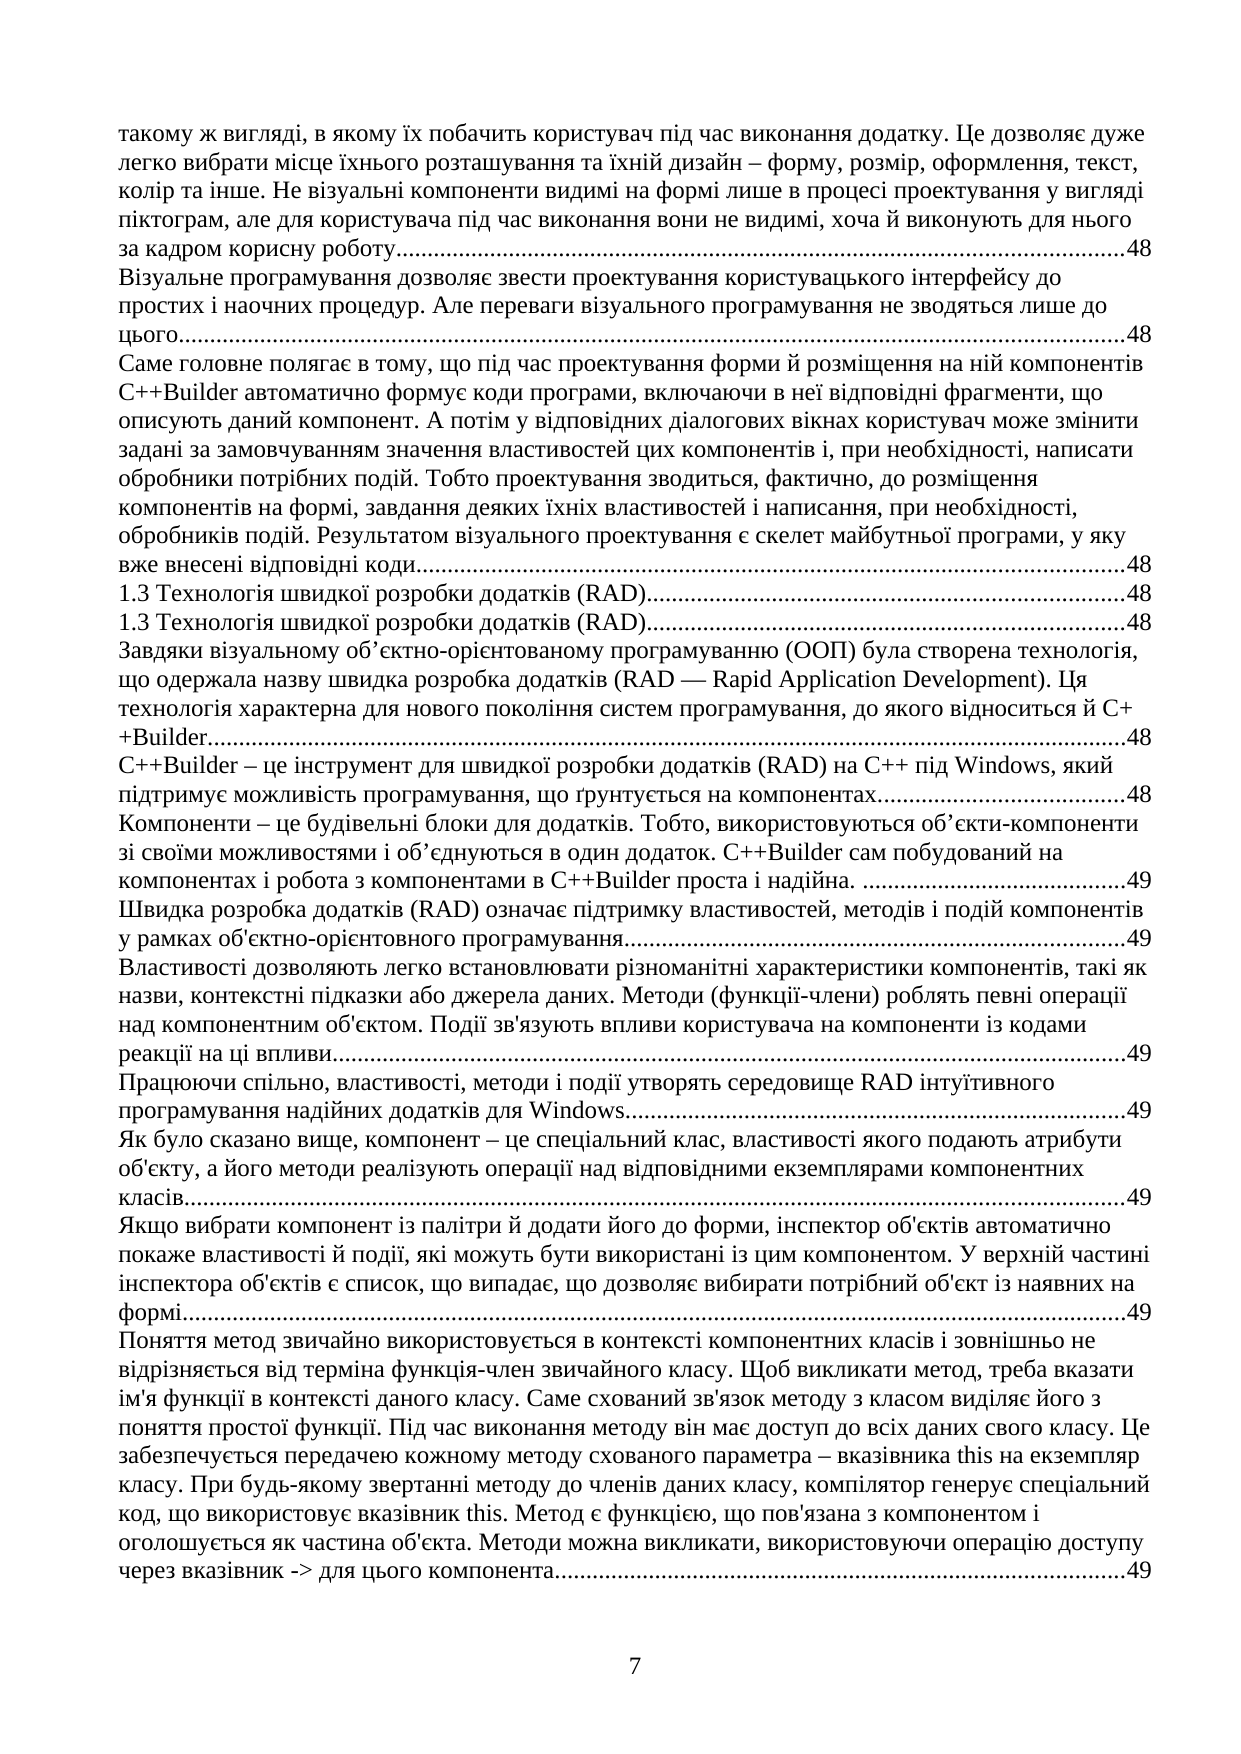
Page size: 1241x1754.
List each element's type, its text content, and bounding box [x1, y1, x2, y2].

text 1.3 Технологія швидкої розробки додатків (RAD) 48 [118, 607, 1152, 636]
text Візуальне програмування дозволяє звести проектування користувацького інтерфейсу до простих і наочних процедур. Але переваги візуального програмування не зводяться лише до цього. 48 [118, 262, 1152, 348]
text Компоненти можуть бути візуальні, видимі при роботі додатку, і не візуальні, виконуючі ті або інші службові функції. Візуальні компоненти відразу видні на екрані у процесі проектування у такому ж вигляді, в якому їх побачить користувач під час виконання додатку. Це дозволяє дуже легко вибрати місце їхнього розташування та їхній дизайн – форму, розмір, оформлення, текст, колір та інше. Не візуальні компоненти видимі на формі лише в процесі проектування у вигляді піктограм, але для користувача під час виконання вони не видимі, хоча й виконують для нього за кадром корисну роботу. 48 [118, 118, 1152, 262]
text C++Builder – це інструмент для швидкої розробки додатків (RAD) на С++ під Windows, який підтримує можливість програмування, що ґрунтується на компонентах. 48 [118, 751, 1152, 808]
text Швидка розробка додатків (RAD) означає підтримку властивостей, методів і подій компонентів у рамках об'єктно-орієнтовного програмування. 49 [118, 894, 1152, 952]
text Як було сказано вище, компонент – це спеціальний клас, властивості якого подають атрибути об'єкту, а його методи реалізують операції над відповідними екземплярами компонентних класів. 49 [118, 1124, 1152, 1211]
text Саме головне полягає в тому, що під час проектування форми й розміщення на ній компонентів C++Builder автоматично формує коди програми, включаючи в неї відповідні фрагменти, що описують даний компонент. А потім у відповідних діалогових вікнах користувач може змінити задані за замовчуванням значення властивостей цих компонентів і, при необхідності, написати обробники потрібних подій. Тобто проектування зводиться, фактично, до розміщення компонентів на формі, завдання деяких їхніх властивостей і написання, при необхідності, обробників подій. Результатом візуального проектування є скелет майбутньої програми, у яку вже внесені відповідні коди. 48 [118, 348, 1152, 578]
text 1.3 Технологія швидкої розробки додатків (RAD) 48 [118, 578, 1152, 607]
text Працюючи спільно, властивості, методи і події утворять середовище RAD інтуїтивного програмування надійних додатків для Windows. 49 [118, 1067, 1152, 1124]
text Завдяки візуальному об’єктно-орієнтованому програмуванню (ООП) була створена технологія, що одержала назву швидка розробка додатків (RAD — Rapid Application Development). Ця технологія характерна для нового покоління систем програмування, до якого відноситься й C++Builder. 48 [118, 636, 1152, 751]
text Поняття метод звичайно використовується в контексті компонентних класів і зовнішньо не відрізняється від терміна функція-член звичайного класу. Щоб викликати метод, треба вказати ім'я функції в контексті даного класу. Саме схований зв'язок методу з класом виділяє його з поняття простої функції. Під час виконання методу він має доступ до всіх даних свого класу. Це забезпечується передачею кожному методу схованого параметра – вказівника this на екземпляр класу. При будь-якому звертанні методу до членів даних класу, компілятор генерує спеціальний код, що використовує вказівник this. Метод є функцією, що пов'язана з компонентом і оголошується як частина об'єкта. Методи можна викликати, використовуючи операцію доступу через вказівник -> для цього компонента. 49 [118, 1326, 1152, 1584]
text Властивості дозволяють легко встановлювати різноманітні характеристики компонентів, такі як назви, контекстні підказки або джерела даних. Методи (функції-члени) роблять певні операції над компонентним об'єктом. Події зв'язують впливи користувача на компоненти із кодами реакції на ці впливи. 49 [118, 952, 1152, 1067]
text Якщо вибрати компонент із палітри й додати його до форми, інспектор об'єктів автоматично покаже властивості й події, які можуть бути використані із цим компонентом. У верхній частині інспектора об'єктів є список, що випадає, що дозволяє вибирати потрібний об'єкт із наявних на формі. 49 [118, 1211, 1152, 1326]
text Компоненти – це будівельні блоки для додатків. Тобто, використовуються об’єкти-компоненти зі своїми можливостями і об’єднуються в один додаток. C++Builder сам побудований на компонентах і робота з компонентами в C++Builder проста і надійна. 49 [118, 808, 1152, 894]
